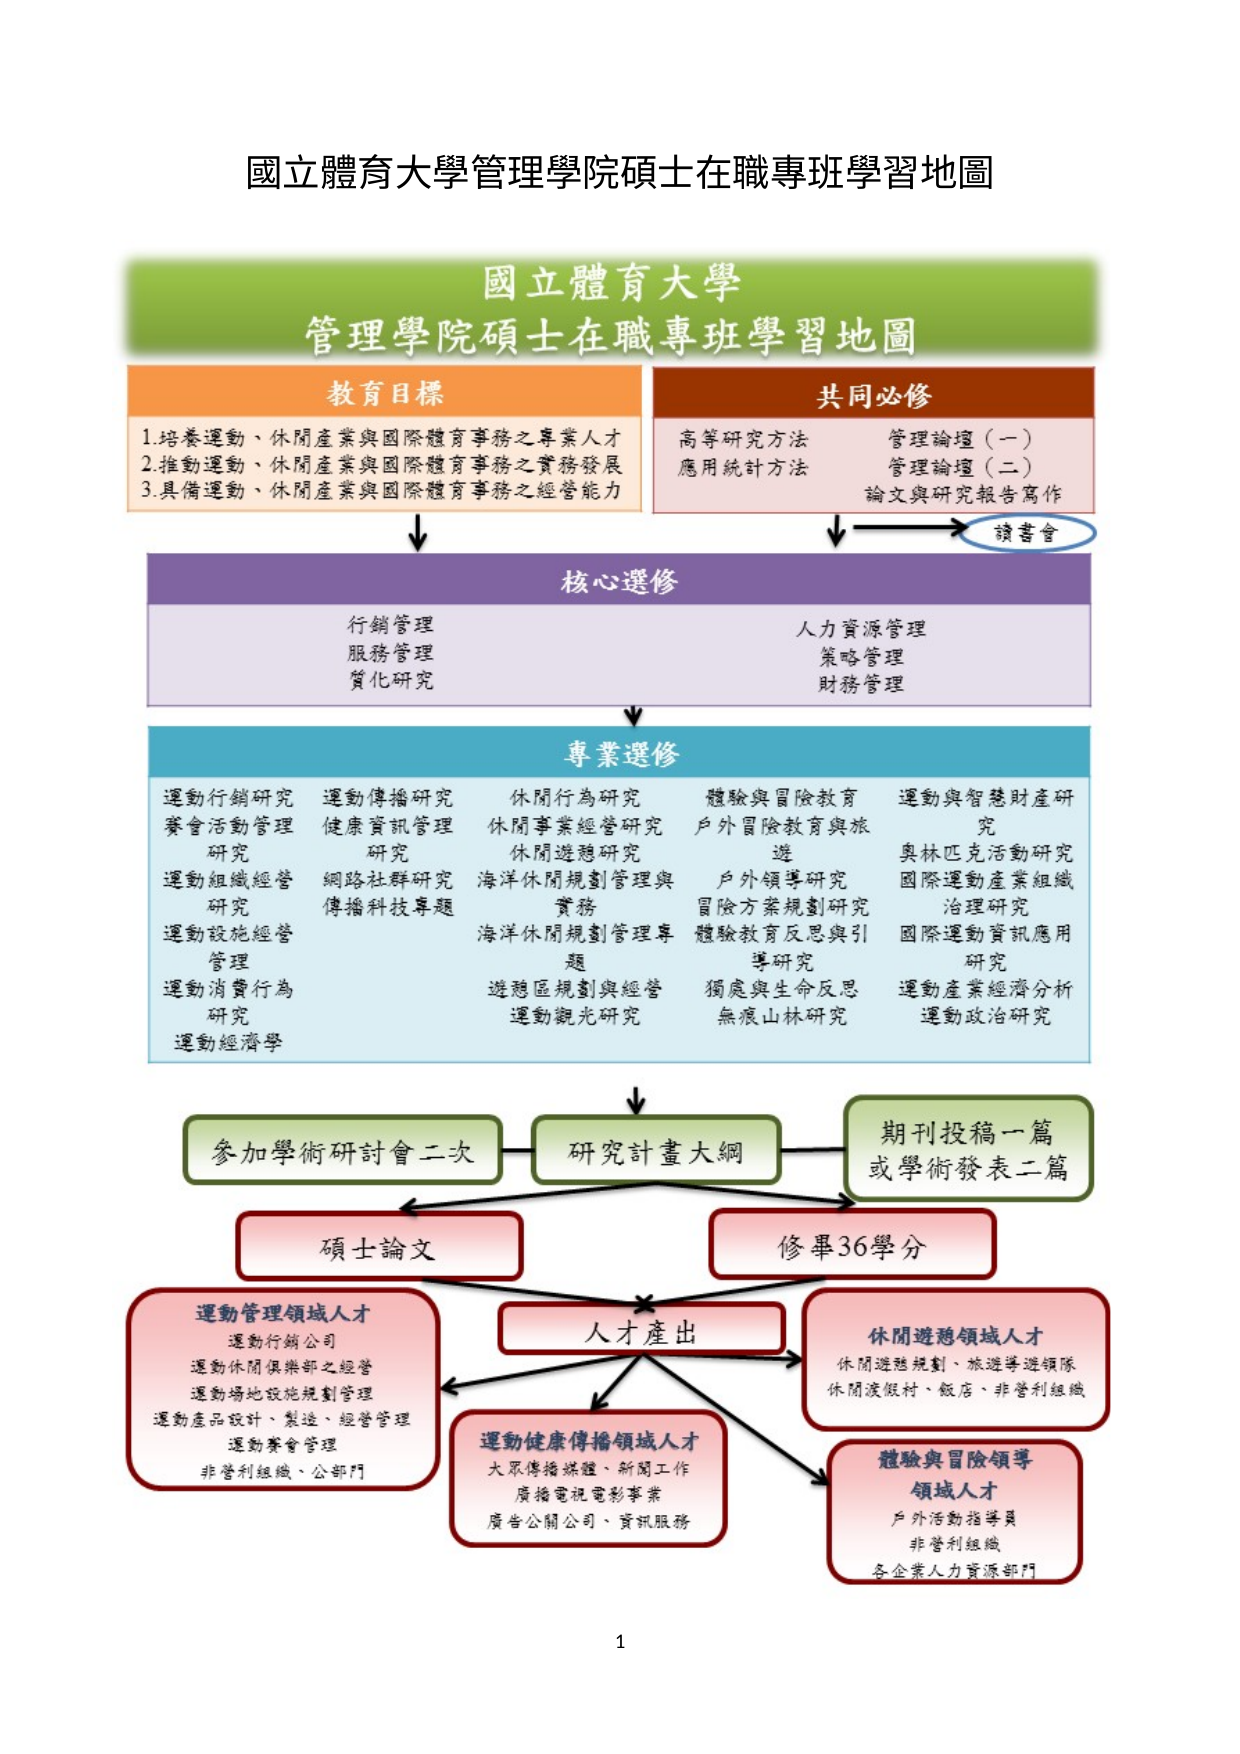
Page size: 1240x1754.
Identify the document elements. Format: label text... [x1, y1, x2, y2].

text 國立體育大學管理學院碩士在職專班學習地圖 [187, 150, 1052, 195]
